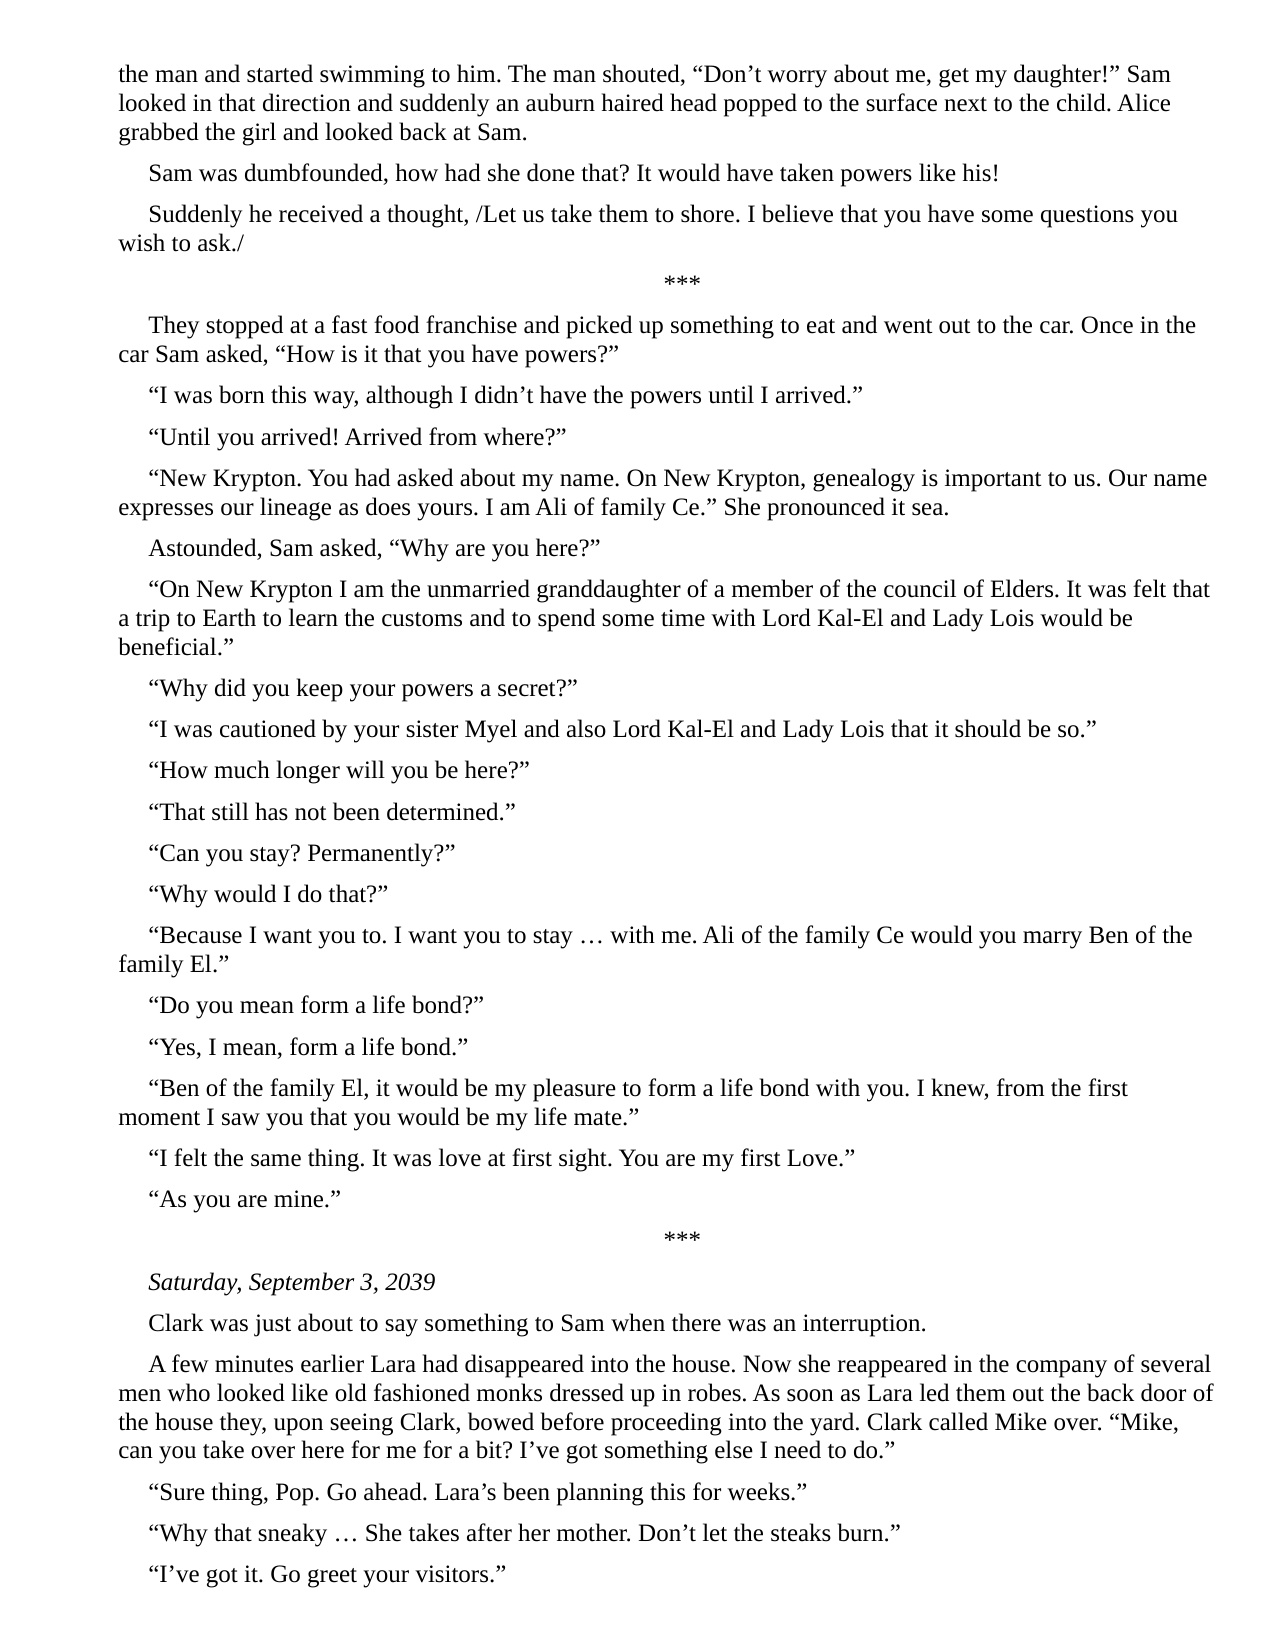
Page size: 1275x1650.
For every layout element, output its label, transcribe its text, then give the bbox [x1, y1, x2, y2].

text “I’ve got it. Go greet your visitors.” [118, 1559, 1216, 1588]
text “I was cautioned by your sister Myel and also Lord Kal-El and Lady Lois that it should be so.” [118, 714, 1216, 743]
text “Ben of the family El, it would be my pleasure to form a life bond with you. I knew, from the first moment I saw you that you would be my life mate.” [118, 1073, 1216, 1130]
text “Until you arrived! Arrived from where?” [118, 422, 1216, 450]
text “Yes, I mean, form a life bond.” [118, 1032, 1216, 1060]
text “On New Krypton I am the unmarried granddaughter of a member of the council of Elders. It was felt that a trip to Earth to learn the customs and to spend some time with Lord Kal-El and Lady Lois would be beneficial.” [118, 574, 1216, 660]
text “I felt the same thing. It was love at first sight. You are my first Love.” [118, 1143, 1216, 1172]
text “How much longer will you be here?” [118, 755, 1216, 784]
text “Do you mean form a life bond?” [118, 990, 1216, 1019]
text They stopped at a fast food franchise and picked up something to eat and went out to the car. Once in the car Sam asked, “How is it that you have powers?” [118, 310, 1216, 368]
text *** [118, 269, 1216, 298]
text “That still has not been determined.” [118, 797, 1216, 825]
text the man and started swimming to him. The man shouted, “Don’t worry about me, get my daughter!” Sam looked in that direction and suddenly an auburn haired head popped to the surface next to the child. Alice grabbed the girl and looked back at Sam. [118, 59, 1216, 145]
text “Why did you keep your powers a secret?” [118, 673, 1216, 702]
text “Why that sneaky … She takes after her mother. Don’t let the steaks burn.” [118, 1518, 1216, 1547]
text “Because I want you to. I want you to stay … with me. Ali of the family Ce would you marry Ben of the family El.” [118, 920, 1216, 978]
text Astounded, Sam asked, “Why are you here?” [118, 533, 1216, 562]
text Sam was dumbfounded, how had she done that? It would have taken powers like his! [118, 158, 1216, 187]
text “Can you stay? Permanently?” [118, 838, 1216, 867]
text *** [118, 1225, 1216, 1254]
text A few minutes earlier Lara had disappeared into the house. Now she reappeared in the company of several men who looked like old fashioned monks dressed up in robes. As soon as Lara led them out the back door of the house they, upon seeing Clark, bowed before proceeding into the yard. Clark called Mike over. “Mike, can you take over here for me for a bit? I’ve got something else I need to do.” [118, 1349, 1216, 1464]
text “Why would I do that?” [118, 879, 1216, 908]
text “New Krypton. You had asked about my name. On New Krypton, genealogy is important to us. Our name expresses our lineage as does yours. I am Ali of family Ce.” She pronounced it sea. [118, 463, 1216, 520]
text Suddenly he received a thought, /Let us take them to shore. I believe that you have some questions you wish to ask./ [118, 199, 1216, 257]
text Saturday, September 3, 2039 [118, 1267, 1216, 1295]
text “Sure thing, Pop. Go ahead. Lara’s been planning this for weeks.” [118, 1477, 1216, 1505]
text “As you are mine.” [118, 1184, 1216, 1213]
text Clark was just about to say something to Sam when there was an interruption. [118, 1308, 1216, 1337]
text “I was born this way, although I didn’t have the powers until I arrived.” [118, 380, 1216, 409]
